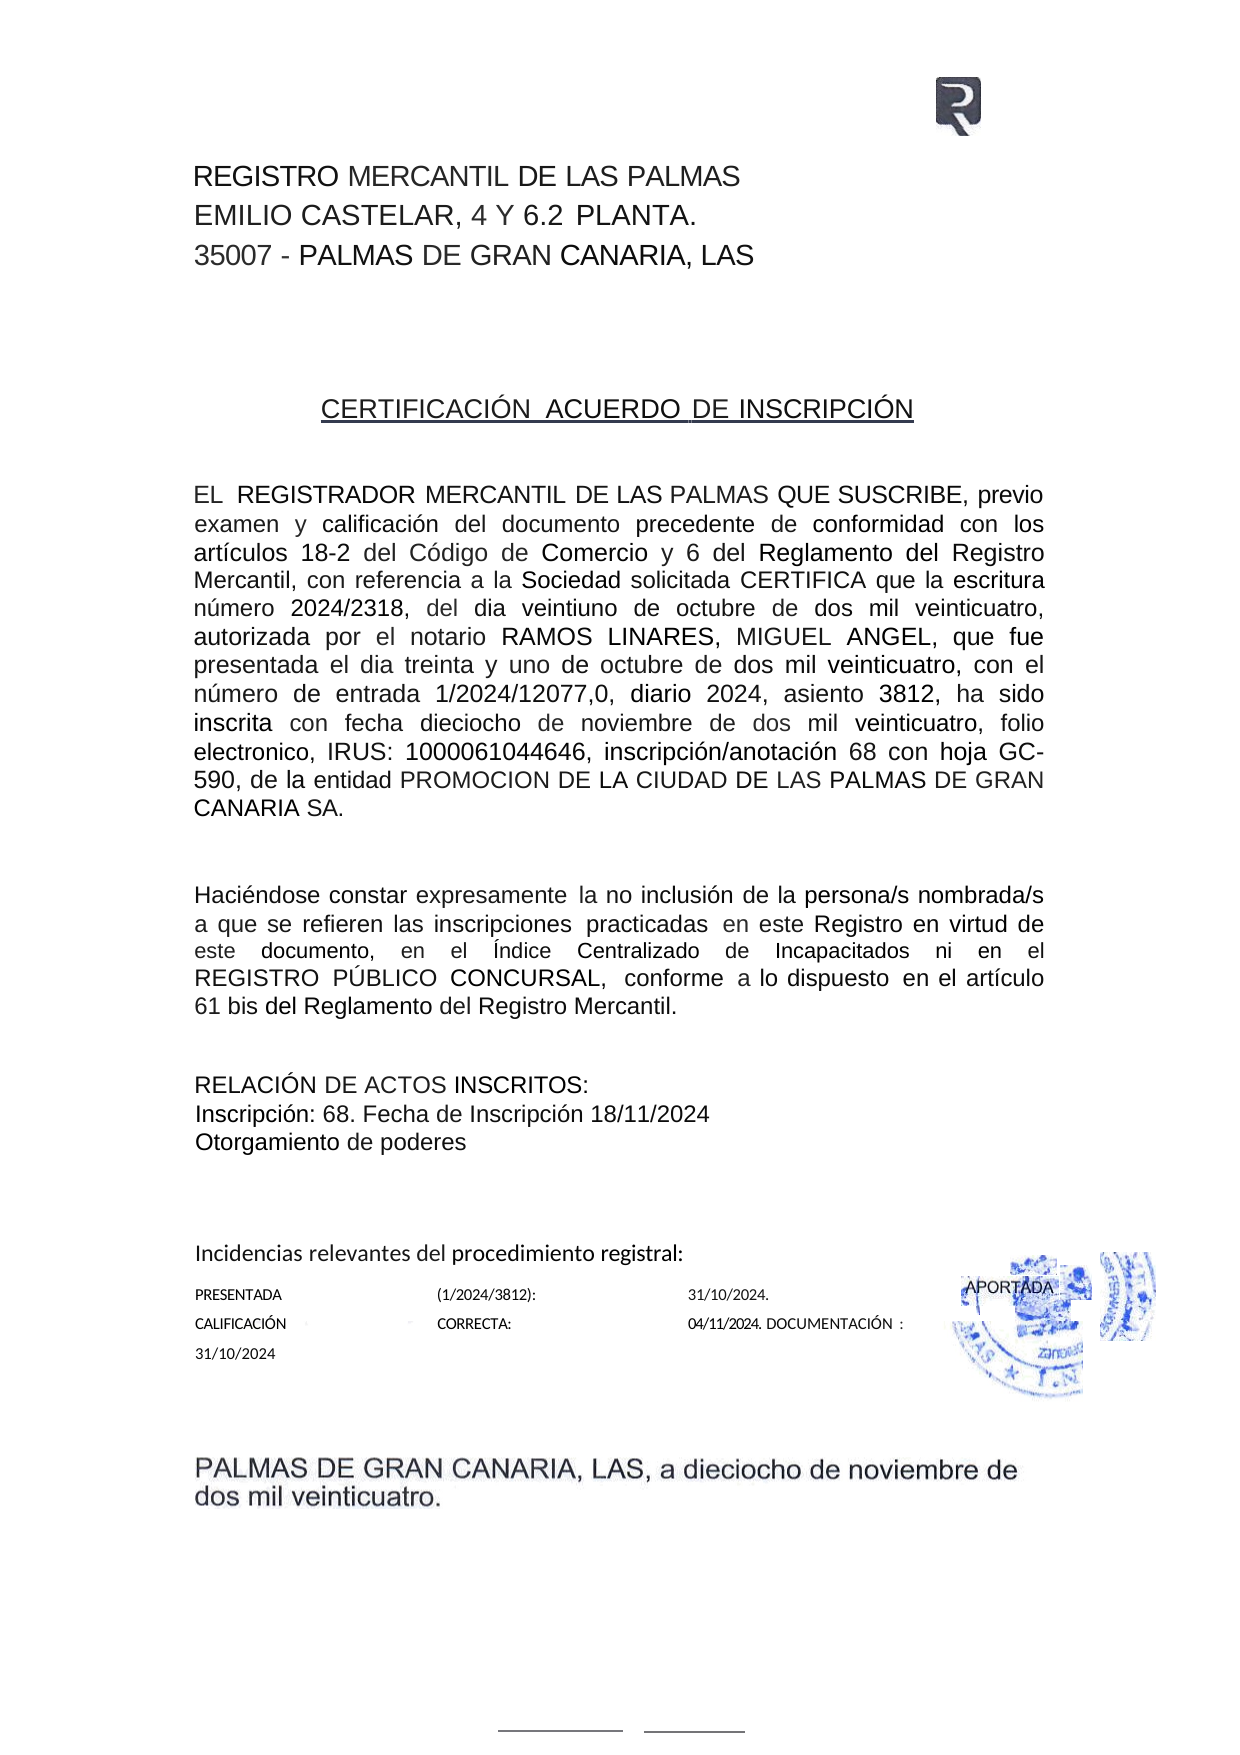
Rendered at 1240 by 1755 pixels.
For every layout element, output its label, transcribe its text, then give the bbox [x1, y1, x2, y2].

text Inscripción: 68. Fecha de Inscripción 18/11/2024 Otorgamiento de poderes [195, 1100, 742, 1156]
subtitle EL REGISTRADOR MERCANTIL DE LAS PALMAS QUE SUSCRIBE, previo [98, 480, 1139, 509]
subtitle RELACIÓN DE ACTOS INSCRITOS: [194, 1071, 1239, 1099]
subtitle REGISTRO MERCANTIL DE LAS PALMAS EMILIO CASTELAR, 4 Y 6.2 PLANTA. [193, 158, 742, 231]
text examen y calificación del documento precedente de conformidad con los artículos 18-2 del Código de Comercio y 6 del Reglamento del Registro Mercantil, con referencia a la Sociedad solicitada CERTIFICA que la escritura número 2024/2318, del dia veintiuno de octubre de dos mil veinticuatro, autorizada por el notario RAMOS LINARES, MIGUEL ANGEL, que fue presentada el dia treinta y uno de octubre de dos mil veinticuatro, con el número de entrada 1/2024/12077,0, diario 2024, asiento 3812, ha sido inscrita con fecha dieciocho de noviembre de dos mil veinticuatro, folio electronico, IRUS: 1000061044646, inscripción/anotación 68 con hoja GC-590, de la entidad PROMOCION DE LA CIUDAD DE LAS PALMAS DE GRAN CANARIA SA. [193, 510, 1044, 822]
text CERTIFICACIÓN ACUERDO DE INSCRIPCIÓN [95, 393, 1139, 424]
text Haciéndose constar expresamente la no inclusión de la persona/s nombrada/s a que se refieren las inscripciones practicadas en este Registro en virtud de este documento, en el Índice Centralizado de Incapacitados ni en el REGISTRO PÚBLICO CONCURSAL, conforme a lo dispuesto en el artículo 61 bis del Reglamento del Registro Mercantil. [194, 881, 1045, 1020]
text 35007 - PALMAS DE GRAN CANARIA, LAS [194, 238, 1239, 272]
